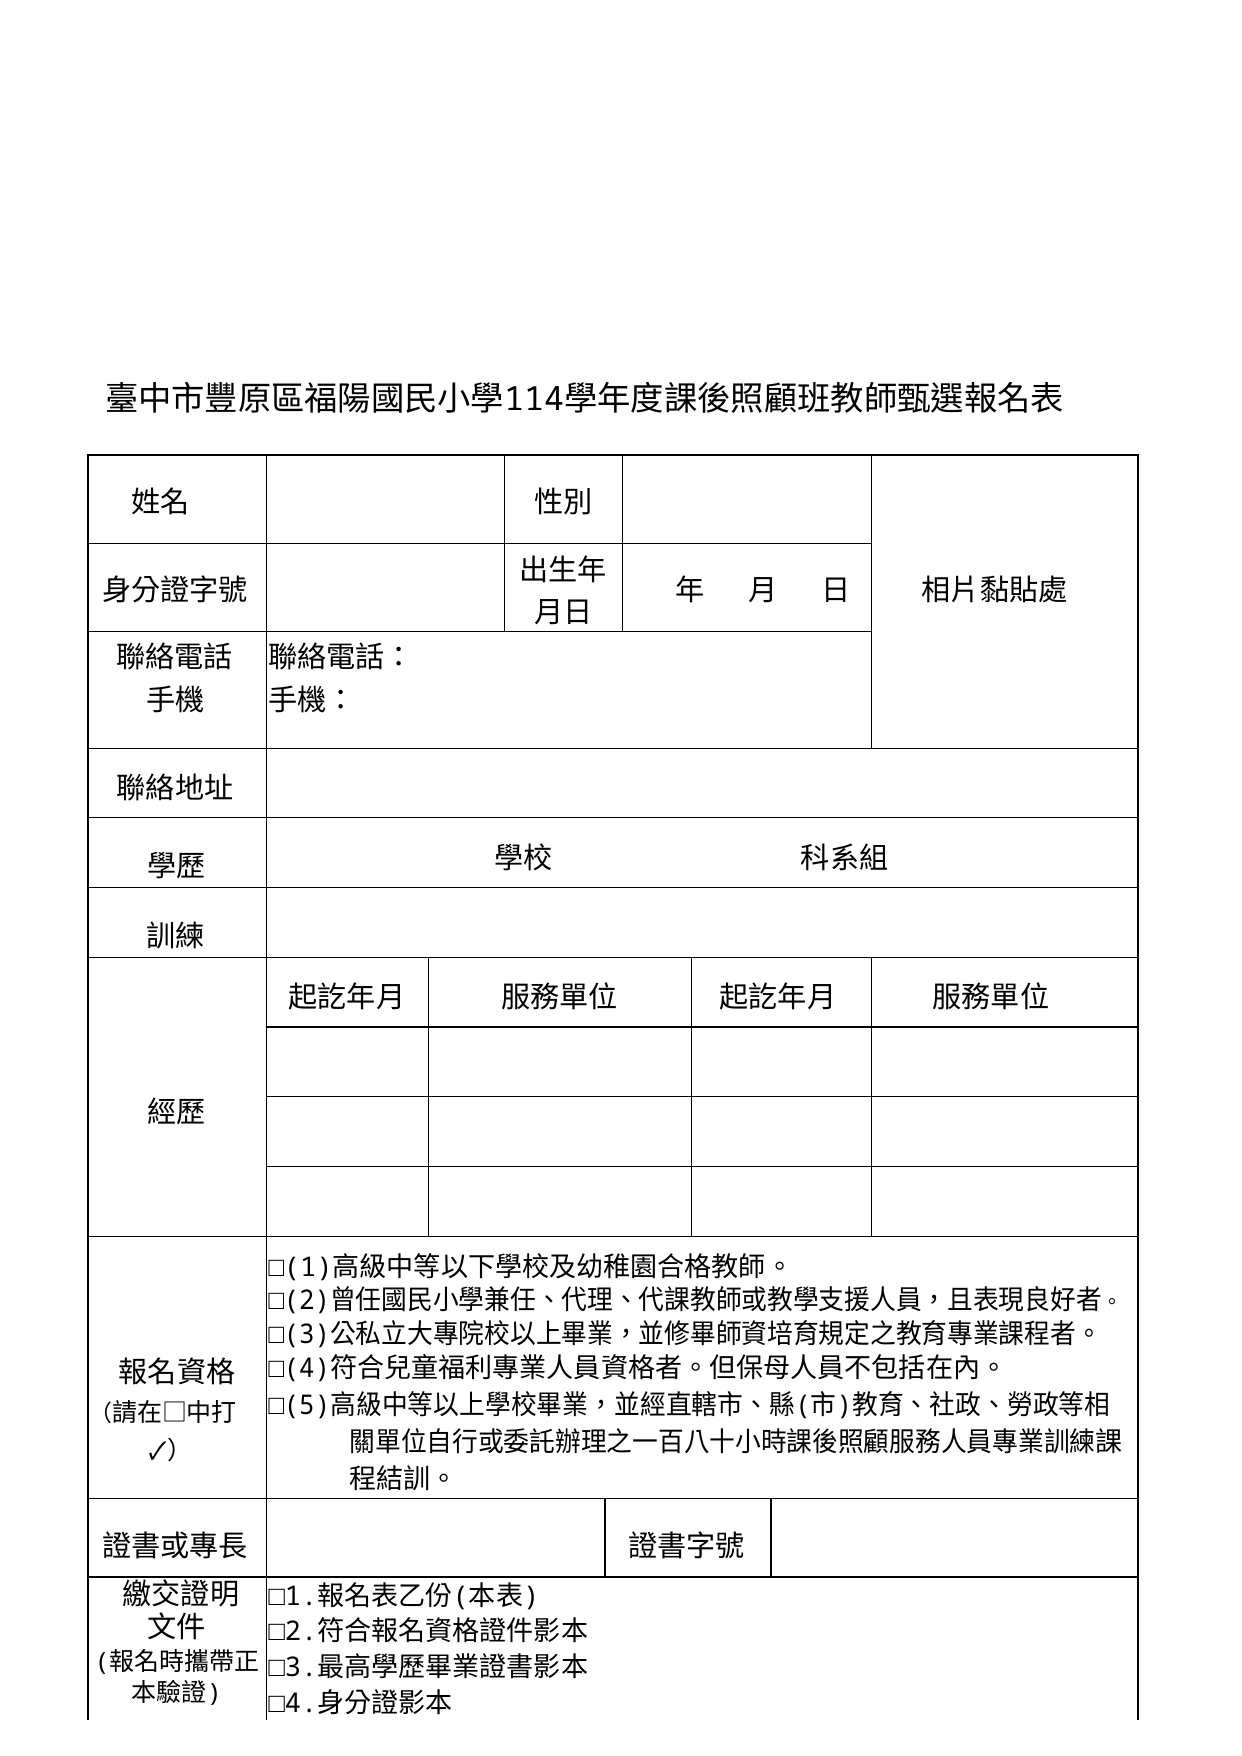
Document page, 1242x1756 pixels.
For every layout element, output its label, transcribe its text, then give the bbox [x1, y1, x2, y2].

table_cell [692, 1684, 727, 1720]
table_cell [772, 1499, 1137, 1576]
table_cell [771, 1684, 796, 1720]
table_cell [267, 1167, 428, 1236]
table_cell [267, 1097, 428, 1166]
table_cell [871, 1578, 1137, 1612]
table_cell [872, 1167, 1137, 1236]
table_cell □1.報名表乙份(本表) [267, 1578, 605, 1612]
table_cell [727, 1648, 771, 1684]
table_cell [267, 544, 504, 631]
table_cell [796, 1612, 871, 1648]
table_cell [692, 1028, 871, 1096]
table_cell [623, 1612, 692, 1648]
table_cell [692, 1648, 727, 1684]
table_cell 學歷 [89, 818, 266, 887]
table_cell [605, 818, 623, 887]
subtitle 臺中市豐原區福陽國民小學114學年度課後照顧班教師甄選報名表 [75, 372, 1094, 421]
table_cell [267, 888, 1137, 957]
table_cell [872, 1097, 1137, 1166]
table_cell 聯絡地址 [89, 749, 266, 817]
table_cell [727, 1684, 771, 1720]
table_cell [267, 1028, 428, 1096]
table_cell 證書字號 [606, 1499, 770, 1576]
table_header 性別 [505, 456, 622, 543]
table_cell [267, 1499, 604, 1576]
table_cell [771, 1578, 796, 1612]
table_cell [796, 1684, 871, 1720]
table_cell □4.身分證影本 [267, 1684, 504, 1720]
table_cell 起訖年月 [692, 958, 871, 1026]
table_cell 身分證字號 [89, 544, 266, 631]
table_cell [727, 818, 771, 887]
table_cell □3.最高學歷畢業證書影本 [267, 1648, 605, 1684]
table_cell [267, 749, 1137, 817]
table_cell [429, 1097, 691, 1166]
table_cell 起訖年月 [267, 958, 428, 1026]
table_cell [692, 1167, 871, 1236]
table_cell [692, 1578, 727, 1612]
table_cell [871, 1648, 1137, 1684]
table_cell 服務單位 [872, 958, 1137, 1026]
table_cell [871, 1612, 1137, 1648]
table_cell [771, 1612, 796, 1648]
table_cell [771, 818, 796, 887]
table_cell [796, 1578, 871, 1612]
table_cell [796, 1648, 871, 1684]
table_cell 服務單位 [429, 958, 691, 1026]
table_cell 聯絡電話： 手機： [267, 632, 871, 747]
table_cell [623, 818, 692, 887]
table_cell 年 [623, 544, 727, 631]
table_header [623, 456, 871, 543]
table_cell [692, 1097, 871, 1166]
table_cell [872, 1028, 1137, 1096]
table_cell [623, 1684, 692, 1720]
table_cell 報名資格 （請在□中打 🗸） [89, 1237, 266, 1498]
table_cell [692, 818, 727, 887]
table_cell [623, 1648, 692, 1684]
table_header 姓名 [89, 456, 266, 543]
table_cell [504, 1684, 605, 1720]
table_header 相片黏貼處 [872, 456, 1137, 747]
table_cell [429, 1028, 691, 1096]
table_cell [692, 1612, 727, 1648]
table_cell [267, 818, 428, 887]
table_cell 科系組 [796, 818, 1137, 887]
table_cell [727, 1612, 771, 1648]
table_cell 出生年月日 [505, 544, 622, 631]
table_cell 學校 [428, 818, 605, 887]
table_cell [605, 1648, 623, 1684]
table_cell [871, 1684, 1137, 1720]
table_cell □(1)高級中等以下學校及幼稚園合格教師。 □(2)曾任國民小學兼任、代理、代課教師或教學支援人員，且表現良好者。 □(3)公私立大專院校以上畢業，並修畢師資培育規定之教育專業課程者。 □(4)符合兒童福利專業人員資格者。但保母人員不包括在內。 □(5)高級中等以上學校畢業，並經直轄市、縣(市)教育、社政、勞政等相關單位自行或委託辦理之一百八十小時課後照顧服務人員專業訓練課程結訓。 [267, 1237, 1137, 1498]
table_cell [605, 1612, 623, 1648]
table_cell [605, 1578, 623, 1612]
table_cell 經歷 [89, 958, 266, 1236]
table_cell [727, 1578, 771, 1612]
table_cell 聯絡電話手機 [89, 632, 266, 747]
table_cell 訓練 [89, 888, 266, 957]
table_cell [771, 1648, 796, 1684]
table_cell □2.符合報名資格證件影本 [267, 1612, 605, 1648]
table_cell 繳交證明 文件 (報名時攜帶正本驗證) [89, 1578, 266, 1720]
table_cell 日 [796, 544, 871, 631]
table_cell [623, 1578, 692, 1612]
table_cell [429, 1167, 691, 1236]
table_cell [605, 1684, 623, 1720]
table_header [267, 456, 504, 543]
table_cell 證書或專長 [89, 1499, 266, 1576]
table_cell 月 [727, 544, 796, 631]
